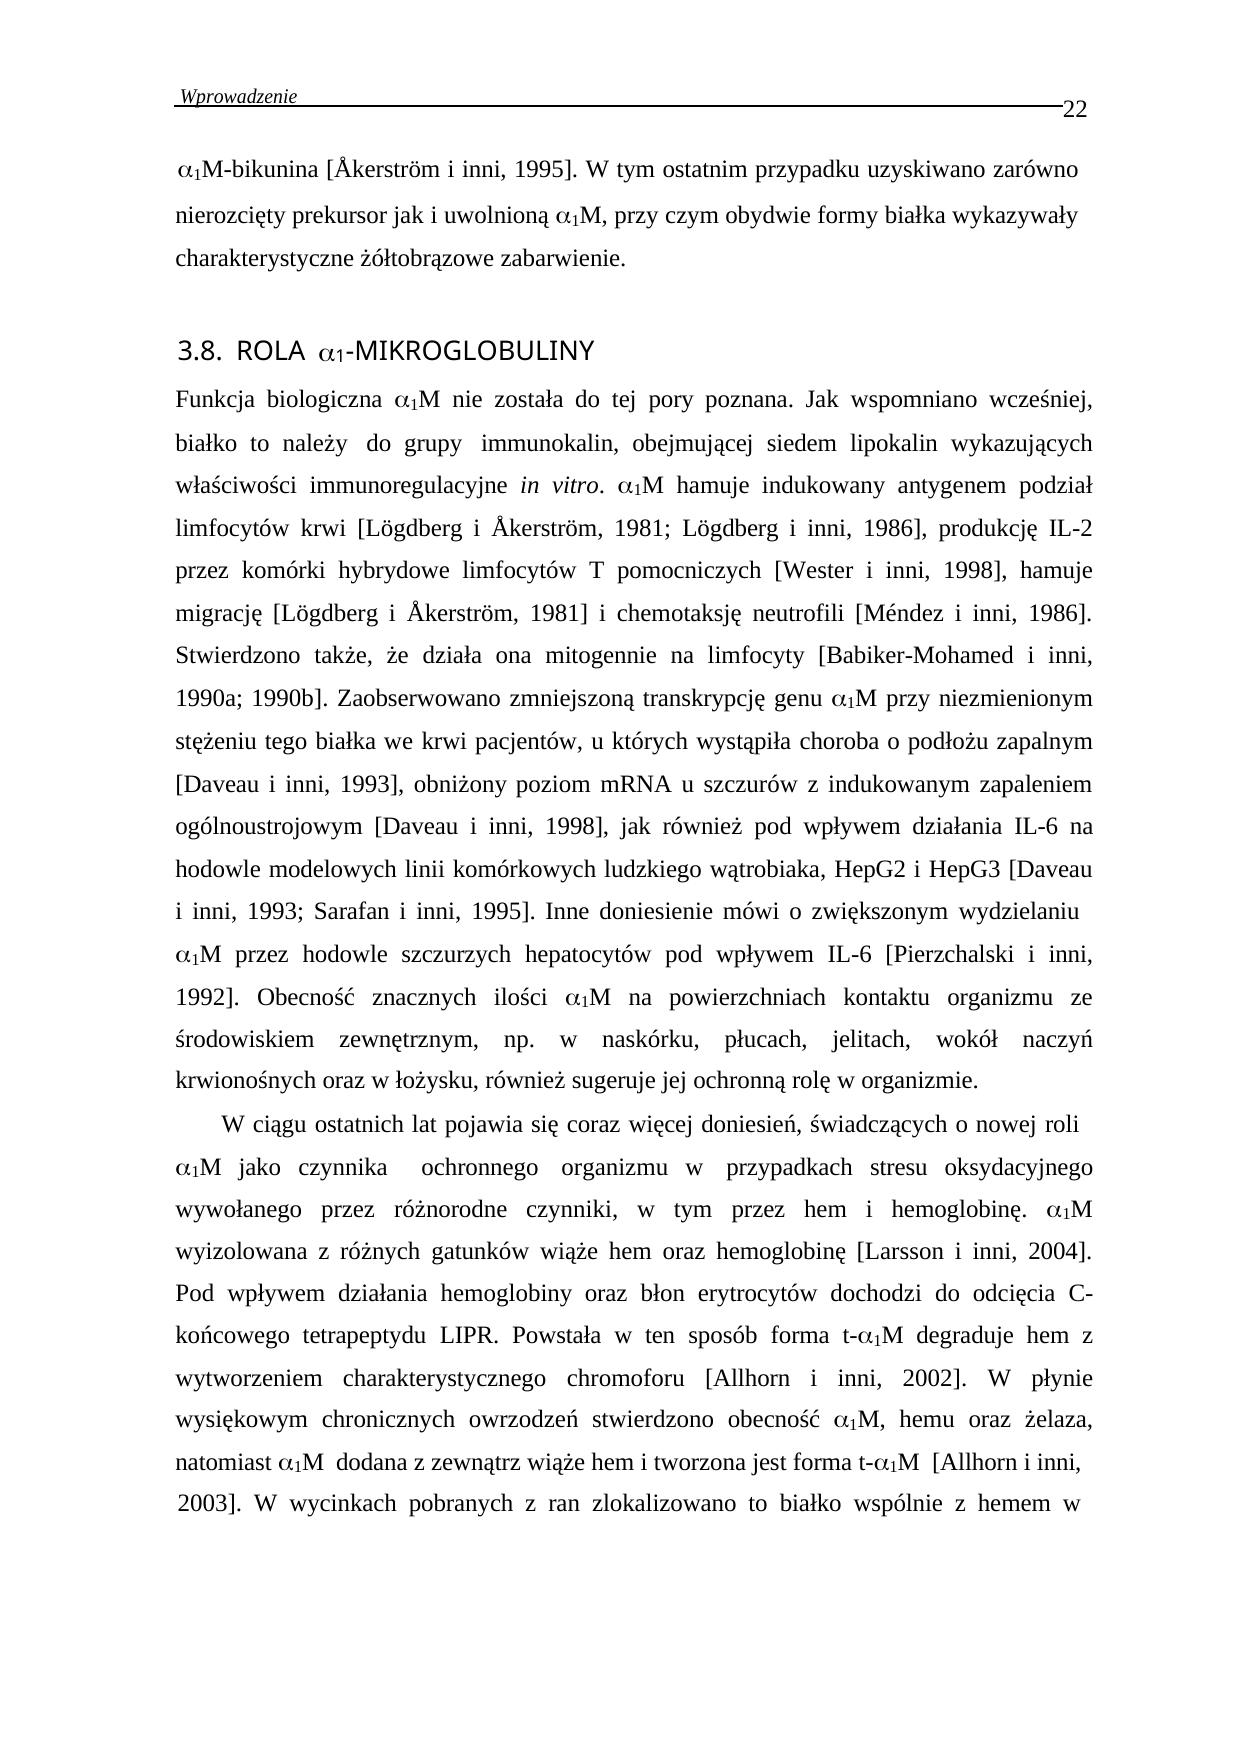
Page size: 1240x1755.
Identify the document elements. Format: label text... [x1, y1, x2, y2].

text W ciągu ostatnich lat pojawia się coraz więcej doniesień, świadczących o nowej roli [221, 1109, 1095, 1137]
text nierozcięty prekursor jak i uwolnioną 1M, przy czym obydwie formy białka wykazywały charakterystyczne żółtobrązowe zabarwienie. [175, 187, 1093, 272]
text 1M-bikunina [Åkerström i inni, 1995]. W tym ostatnim przypadku uzyskiwano zarówno [177, 155, 1095, 184]
text 1M przez hodowle szczurzych hepatocytów pod wpływem IL-6 [Pierzchalski i inni, 1992]. Obecność znacznych ilości 1M na powierzchniach kontaktu organizmu ze środowiskiem zewnętrznym, np. w naskórku, płucach, jelitach, wokół naczyń krwionośnych oraz w łożysku, również sugeruje jej ochronną rolę w organizmie. [175, 939, 1093, 1094]
text Funkcja biologiczna 1M nie została do tej pory poznana. Jak wspomniano wcześniej, białko to należy do grupy immunokalin, obejmującej siedem lipokalin wykazujących właściwości immunoregulacyjne in vitro. 1M hamuje indukowany antygenem podział limfocytów krwi [Lögdberg i Åkerström, 1981; Lögdberg i inni, 1986], produkcję IL-2 przez komórki hybrydowe limfocytów T pomocniczych [Wester i inni, 1998], hamuje migrację [Lögdberg i Åkerström, 1981] i chemotaksję neutrofili [Méndez i inni, 1986]. Stwierdzono także, że działa ona mitogennie na limfocyty [Babiker-Mohamed i inni, 1990a; 1990b]. Zaobserwowano zmniejszoną transkrypcję genu 1M przy niezmienionym stężeniu tego białka we krwi pacjentów, u których wystąpiła choroba o podłożu zapalnym [Daveau i inni, 1993], obniżony poziom mRNA u szczurów z indukowanym zapaleniem ogólnoustrojowym [Daveau i inni, 1998], jak również pod wpływem działania IL-6 na hodowle modelowych linii komórkowych ludzkiego wątrobiaka, HepG2 i HepG3 [Daveau i inni, 1993; Sarafan i inni, 1995]. Inne doniesienie mówi o zwiększonym wydzielaniu [175, 384, 1093, 925]
text 2003]. W wycinkach pobranych z ran zlokalizowano to białko wspólnie z hemem w [177, 1489, 1095, 1517]
text 3.8. ROLA 1-MIKROGLOBULINY [177, 339, 1095, 369]
text Wprowadzenie 22 [174, 74, 1094, 111]
text 1M jako czynnika ochronnego organizmu w przypadkach stresu oksydacyjnego wywołanego przez różnorodne czynniki, w tym przez hem i hemoglobinę. 1M wyizolowana z różnych gatunków wiąże hem oraz hemoglobinę [Larsson i inni, 2004]. Pod wpływem działania hemoglobiny oraz błon erytrocytów dochodzi do odcięcia C- końcowego tetrapeptydu LIPR. Powstała w ten sposób forma t-1M degraduje hem z wytworzeniem charakterystycznego chromoforu [Allhorn i inni, 2002]. W płynie wysiękowym chronicznych owrzodzeń stwierdzono obecność 1M, hemu oraz żelaza, natomiast 1M dodana z zewnątrz wiąże hem i tworzona jest forma t-1M [Allhorn i inni, [175, 1152, 1093, 1476]
